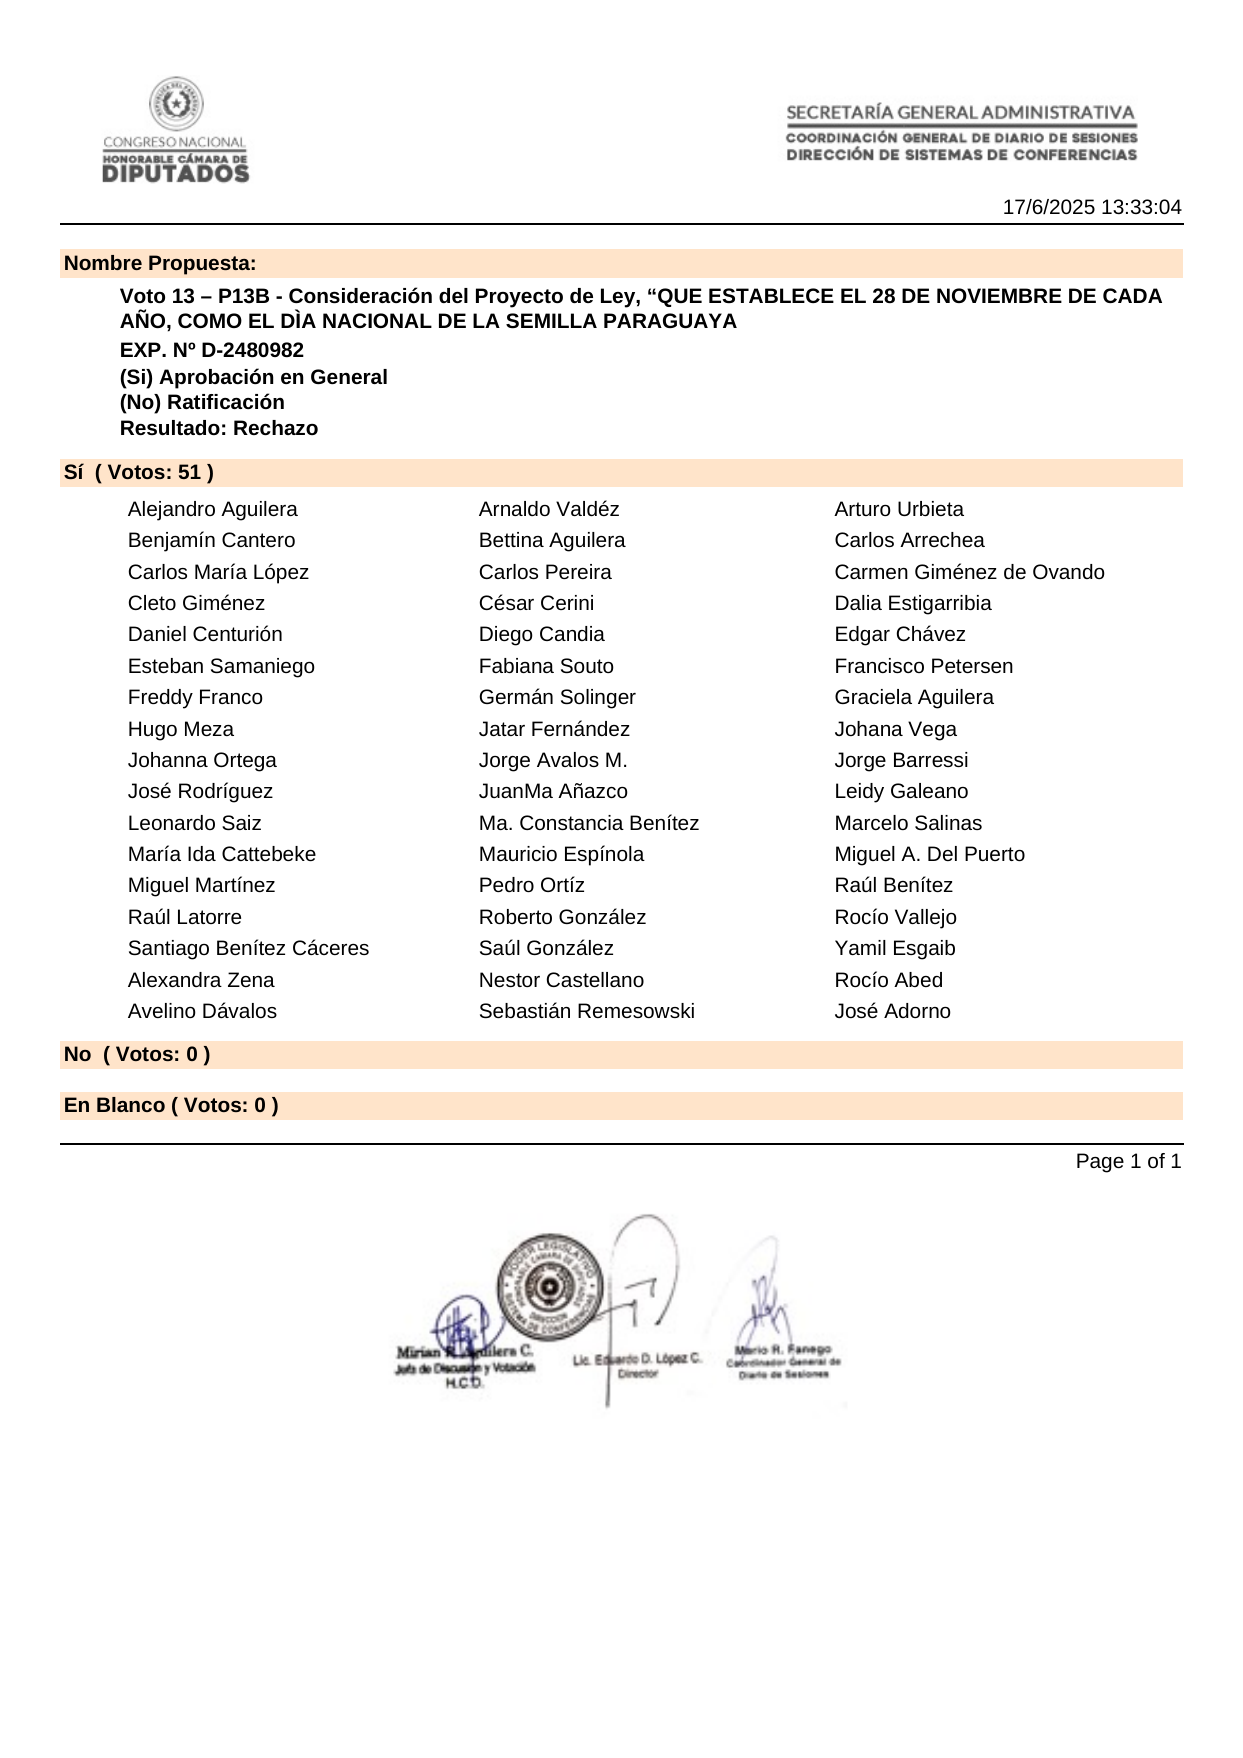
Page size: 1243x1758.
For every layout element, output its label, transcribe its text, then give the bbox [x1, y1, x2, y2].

table_cell [60, 1148, 827, 1182]
table_cell [1168, 496, 1183, 1041]
table_cell [831, 1024, 1168, 1041]
table_cell [1184, 809, 1189, 838]
table_cell [60, 228, 1183, 249]
table_cell [1184, 715, 1189, 744]
table_cell [1184, 559, 1189, 587]
table_cell En Blanco ( Votos: 0 ) [60, 1092, 1183, 1120]
table_cell Pedro Ortíz [476, 872, 815, 901]
table_cell Rocío Vallejo [831, 903, 1168, 932]
table_cell [60, 284, 118, 459]
table_cell Carlos María López [125, 559, 462, 587]
table_cell Carmen Giménez de Ovando [831, 559, 1168, 587]
table_cell Arnaldo Valdéz [476, 496, 815, 524]
table_cell [60, 1120, 1183, 1143]
table_cell Voto 13 – P13B - Consideración del Proyecto de Ley, “QUE ESTABLECE EL 28 DE NOVIEMBRE DE CADA AÑO, COMO EL DÌA NACIONAL DE LA SEMILLA PARAGUAYA EXP. Nº D-2480982 (Si) Aprobación en General (No) Ratificación Resultado: Rechazo [118, 284, 1178, 442]
table_cell [1184, 778, 1189, 806]
table_cell Raúl Benítez [831, 872, 1168, 901]
table_cell Leonardo Saiz [125, 809, 462, 838]
table_cell Ma. Constancia Benítez [476, 809, 815, 838]
table_header 17/6/2025 13:33:04 [649, 189, 1183, 223]
table_cell Miguel Martínez [125, 872, 462, 901]
table_cell [1184, 1120, 1189, 1143]
table_cell José Rodríguez [125, 778, 462, 806]
table_cell [1184, 872, 1189, 901]
table_header [60, 189, 649, 223]
table_cell [1184, 1148, 1189, 1182]
table_cell [1184, 935, 1189, 963]
table_cell José Adorno [831, 993, 1168, 1023]
table_cell [1184, 963, 1189, 993]
table_cell Edgar Chávez [831, 621, 1168, 650]
table_cell Miguel A. Del Puerto [831, 841, 1168, 869]
table_cell Sí ( Votos: 51 ) [60, 459, 1183, 487]
table_cell Arturo Urbieta [831, 496, 1168, 524]
table_cell [1184, 653, 1189, 681]
table_cell [1184, 459, 1189, 487]
table_cell [1178, 284, 1189, 459]
table_cell Hugo Meza [125, 715, 462, 744]
table_cell [1184, 487, 1189, 496]
table_cell [60, 1069, 1183, 1092]
table_cell [125, 1024, 462, 1041]
table_cell Nestor Castellano [476, 963, 815, 993]
table_cell [1184, 1024, 1189, 1041]
table_cell Freddy Franco [125, 684, 462, 712]
table_cell [1184, 841, 1189, 869]
table_cell Sebastián Remesowski [476, 993, 815, 1023]
table_cell [1184, 903, 1189, 932]
table_cell [1184, 496, 1189, 524]
table_cell [1184, 527, 1189, 556]
table_cell Yamil Esgaib [831, 935, 1168, 963]
table_cell Saúl González [476, 935, 815, 963]
table_cell Dalia Estigarribia [831, 590, 1168, 618]
table_cell Fabiana Souto [476, 653, 815, 681]
table_cell Roberto González [476, 903, 815, 932]
table_cell [60, 496, 124, 1041]
table_cell Carlos Pereira [476, 559, 815, 587]
table_cell Johanna Ortega [125, 747, 462, 775]
table_cell Bettina Aguilera [476, 527, 815, 556]
table_cell Rocío Abed [831, 963, 1168, 993]
table_cell [462, 496, 476, 1041]
table_cell Carlos Arrechea [831, 527, 1168, 556]
table_cell Germán Solinger [476, 684, 815, 712]
table_cell [118, 442, 1178, 459]
table_cell César Cerini [476, 590, 815, 618]
table_cell Francisco Petersen [831, 653, 1168, 681]
table_cell Diego Candia [476, 621, 815, 650]
table_cell [60, 278, 1183, 283]
table_cell Santiago Benítez Cáceres [125, 935, 462, 963]
table_cell [1184, 993, 1189, 1023]
table_cell Johana Vega [831, 715, 1168, 744]
table_cell [1184, 590, 1189, 618]
table_cell Mauricio Espínola [476, 841, 815, 869]
table_cell Nombre Propuesta: [60, 249, 1183, 278]
table_cell JuanMa Añazco [476, 778, 815, 806]
table_cell Marcelo Salinas [831, 809, 1168, 838]
table_cell Daniel Centurión [125, 621, 462, 650]
table_cell Leidy Galeano [831, 778, 1168, 806]
table_cell Avelino Dávalos [125, 993, 462, 1023]
table_cell [1184, 1069, 1189, 1092]
table_cell [476, 1024, 815, 1041]
table_cell [60, 487, 1183, 496]
table_cell [1184, 1092, 1189, 1120]
table_cell Jorge Barressi [831, 747, 1168, 775]
table_cell Jorge Avalos M. [476, 747, 815, 775]
table_cell [1184, 747, 1189, 775]
table_cell Alexandra Zena [125, 963, 462, 993]
table_cell Jatar Fernández [476, 715, 815, 744]
table_cell Raúl Latorre [125, 903, 462, 932]
table_cell [1184, 249, 1189, 278]
table_header [1184, 189, 1189, 223]
table_cell [1184, 684, 1189, 712]
table_cell Alejandro Aguilera [125, 496, 462, 524]
table_cell Graciela Aguilera [831, 684, 1168, 712]
table_cell [1184, 621, 1189, 650]
table_cell Benjamín Cantero [125, 527, 462, 556]
table_cell Esteban Samaniego [125, 653, 462, 681]
table_cell [1184, 228, 1189, 249]
table_cell Cleto Giménez [125, 590, 462, 618]
table_cell [815, 496, 831, 1041]
table_cell No ( Votos: 0 ) [60, 1041, 1183, 1069]
table_cell [1184, 1041, 1189, 1069]
table_cell María Ida Cattebeke [125, 841, 462, 869]
table_cell Page 1 of 1 [827, 1148, 1183, 1182]
